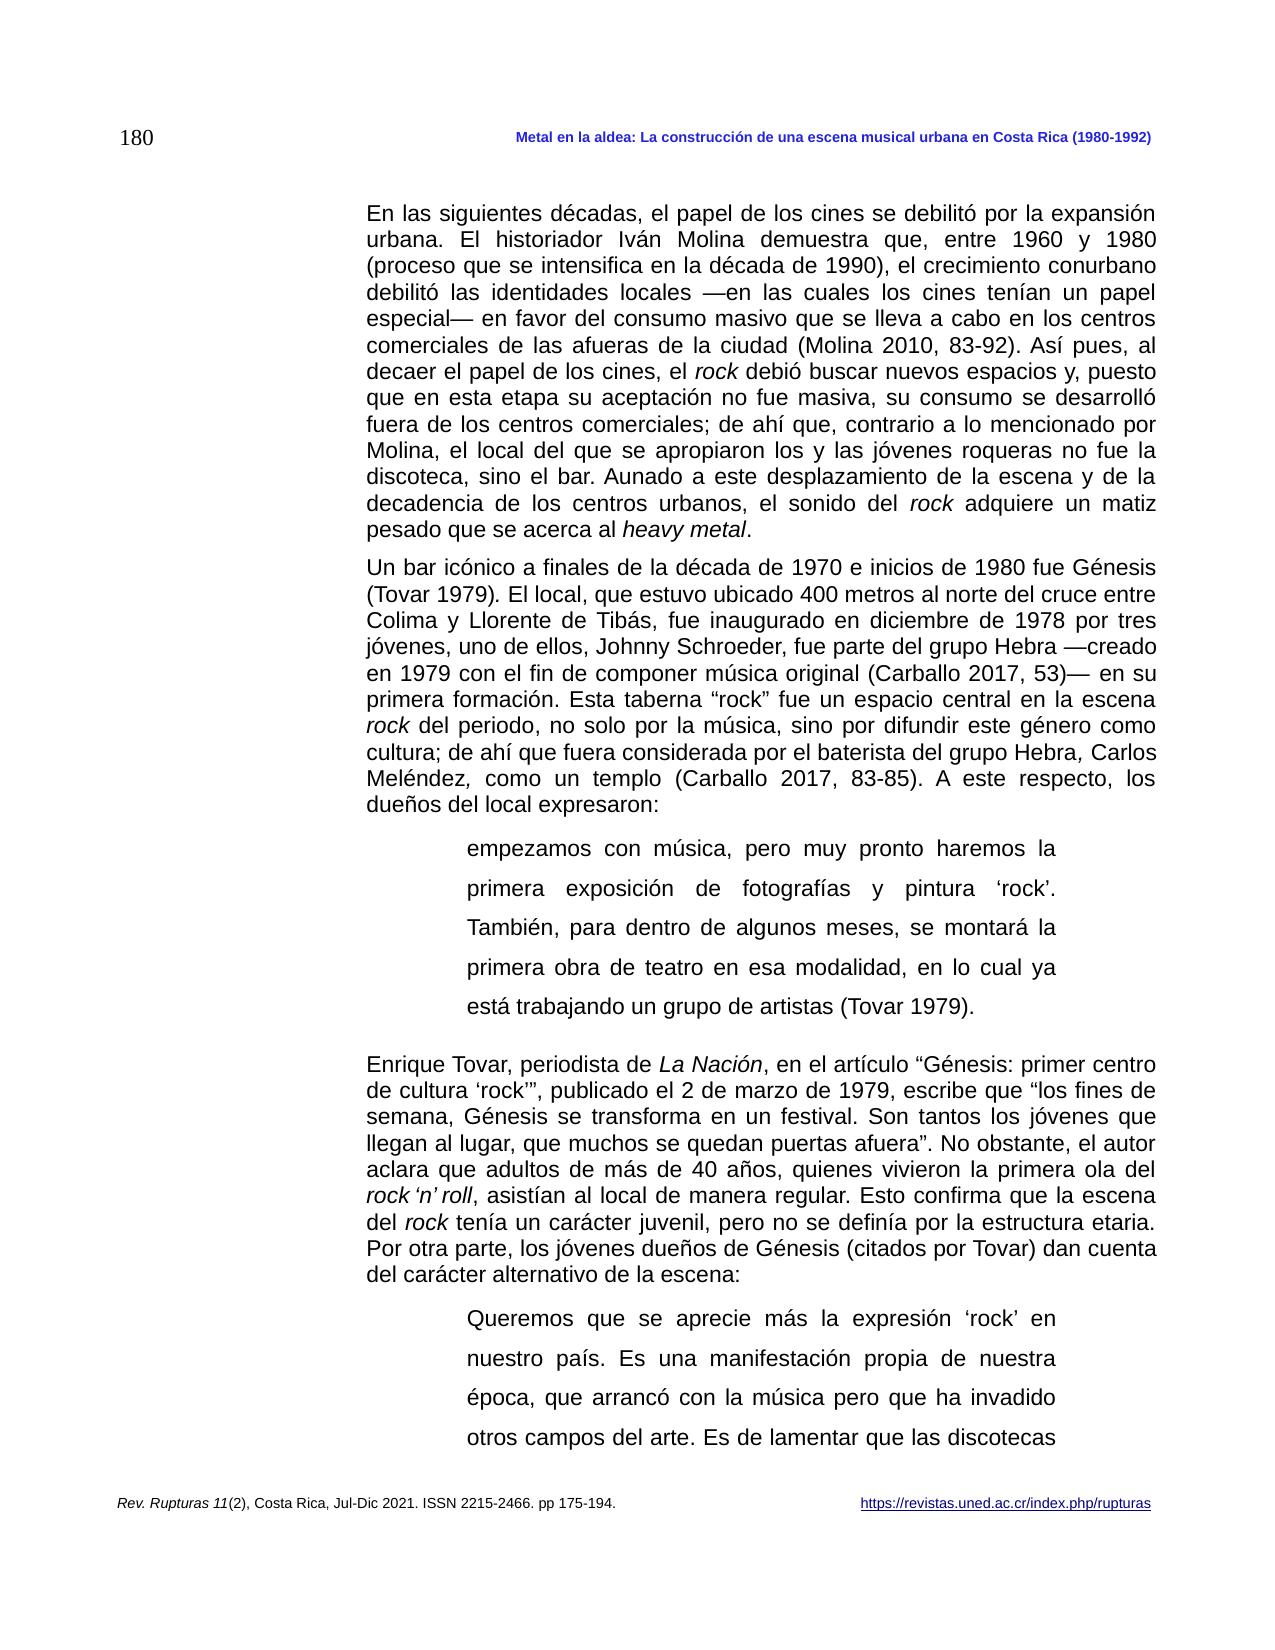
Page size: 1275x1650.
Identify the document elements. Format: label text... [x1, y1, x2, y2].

text empezamos con música, pero muy pronto haremos la primera exposición de fotografías y pintura ‘rock’. También, para dentro de algunos meses, se montará la primera obra de teatro en esa modalidad, en lo cual ya está trabajando un grupo de artistas (Tovar 1979). [467, 835, 1056, 1020]
text Queremos que se aprecie más la expresión ‘rock’ en nuestro país. Es una manifestación propia de nuestra época, que arrancó con la música pero que ha invadido otros campos del arte. Es de lamentar que las discotecas [467, 1305, 1056, 1450]
text Un bar icónico a finales de la década de 1970 e inicios de 1980 fue Génesis (Tovar 1979). El local, que estuvo ubicado 400 metros al norte del cruce entre Colima y Llorente de Tibás, fue inaugurado en diciembre de 1978 por tres jóvenes, uno de ellos, Johnny Schroeder, fue parte del grupo Hebra —creado en 1979 con el fin de componer música original (Carballo 2017, 53)— en su primera formación. Esta taberna “rock” fue un espacio central en la escena rock del periodo, no solo por la música, sino por difundir este género como cultura; de ahí que fuera considerada por el baterista del grupo Hebra, Carlos Meléndez, como un templo (Carballo 2017, 83-85). A este respecto, los dueños del local expresaron: [366, 554, 1157, 818]
text Enrique Tovar, periodista de La Nación, en el artículo “Génesis: primer centro de cultura ‘rock’”, publicado el 2 de marzo de 1979, escribe que “los fines de semana, Génesis se transforma en un festival. Son tantos los jóvenes que llegan al lugar, que muchos se quedan puertas afuera”. No obstante, el autor aclara que adultos de más de 40 años, quienes vivieron la primera ola del rock ‘n’ roll, asistían al local de manera regular. Esto confirma que la escena del rock tenía un carácter juvenil, pero no se definía por la estructura etaria. Por otra parte, los jóvenes dueños de Génesis (citados por Tovar) dan cuenta del carácter alternativo de la escena: [366, 1051, 1157, 1288]
text En las siguientes décadas, el papel de los cines se debilitó por la expansión urbana. El historiador Iván Molina demuestra que, entre 1960 y 1980 (proceso que se intensifica en la década de 1990), el crecimiento conurbano debilitó las identidades locales —en las cuales los cines tenían un papel especial— en favor del consumo masivo que se lleva a cabo en los centros comerciales de las afueras de la ciudad (Molina 2010, 83-92). Así pues, al decaer el papel de los cines, el rock debió buscar nuevos espacios y, puesto que en esta etapa su aceptación no fue masiva, su consumo se desarrolló fuera de los centros comerciales; de ahí que, contrario a lo mencionado por Molina, el local del que se apropiaron los y las jóvenes roqueras no fue la discoteca, sino el bar. Aunado a este desplazamiento de la escena y de la decadencia de los centros urbanos, el sonido del rock adquiere un matiz pesado que se acerca al heavy metal. [366, 200, 1157, 542]
